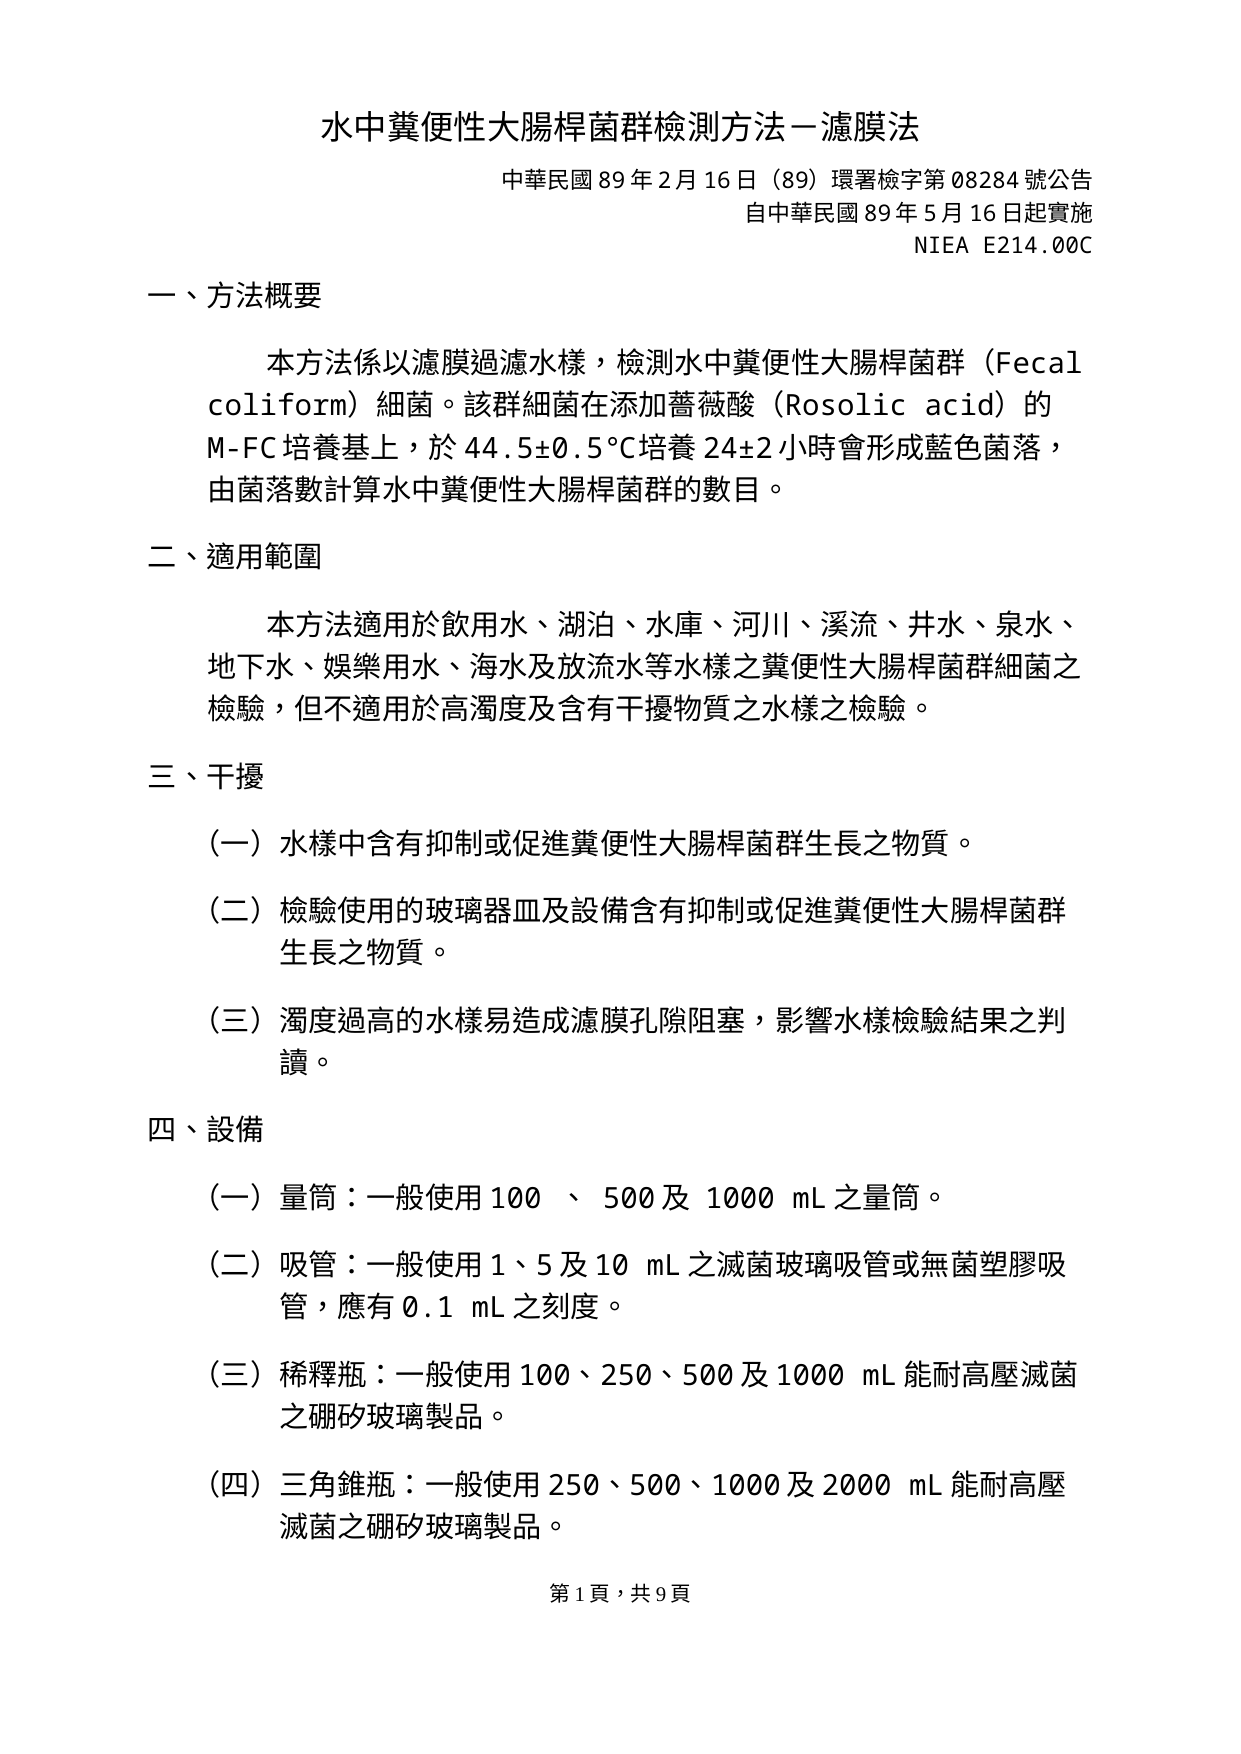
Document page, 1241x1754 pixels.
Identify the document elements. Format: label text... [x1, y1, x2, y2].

text 自中華民國89年5月16日起實施 [148, 195, 1092, 228]
text 本方法係以濾膜過濾水樣，檢測水中糞便性大腸桿菌群（Fecal coliform）細菌。該群細菌在添加薔薇酸（Rosolic acid）的M-FC培養基上，於44.5±0.5℃培養24±2小時會形成藍色菌落，由菌落數計算水中糞便性大腸桿菌群的數目。 [207, 339, 1092, 509]
text NIEA E214.00C [148, 228, 1092, 260]
text 本方法適用於飲用水、湖泊、水庫、河川、溪流、井水、泉水、地下水、娛樂用水、海水及放流水等水樣之糞便性大腸桿菌群細菌之檢驗，但不適用於高濁度及含有干擾物質之水樣之檢驗。 [207, 601, 1092, 728]
text 四、設備 [148, 1107, 1092, 1149]
text 二、適用範圍 [148, 534, 1092, 576]
text 一、方法概要 [148, 272, 1092, 314]
text 水中糞便性大腸桿菌群檢測方法－濾膜法 [148, 101, 1092, 149]
text （一）水樣中含有抑制或促進糞便性大腸桿菌群生長之物質。 [191, 821, 1092, 863]
text （一）量筒：一般使用100 、 500及 1000 mL之量筒。 [191, 1174, 1092, 1217]
text 三、干擾 [148, 753, 1092, 796]
text （三）濁度過高的水樣易造成濾膜孔隙阻塞，影響水樣檢驗結果之判讀。 [191, 997, 1092, 1082]
text （二）檢驗使用的玻璃器皿及設備含有抑制或促進糞便性大腸桿菌群生長之物質。 [191, 888, 1092, 972]
text （四）三角錐瓶：一般使用250、500、1000及2000 mL能耐高壓滅菌之硼矽玻璃製品。 [191, 1461, 1092, 1546]
text 中華民國89年2月16日（89）環署檢字第08284號公告 [148, 162, 1092, 195]
text （二）吸管：一般使用1、5及10 mL之滅菌玻璃吸管或無菌塑膠吸管，應有0.1 mL之刻度。 [191, 1242, 1092, 1326]
text （三）稀釋瓶：一般使用100、250、500及1000 mL能耐高壓滅菌之硼矽玻璃製品。 [191, 1351, 1092, 1436]
